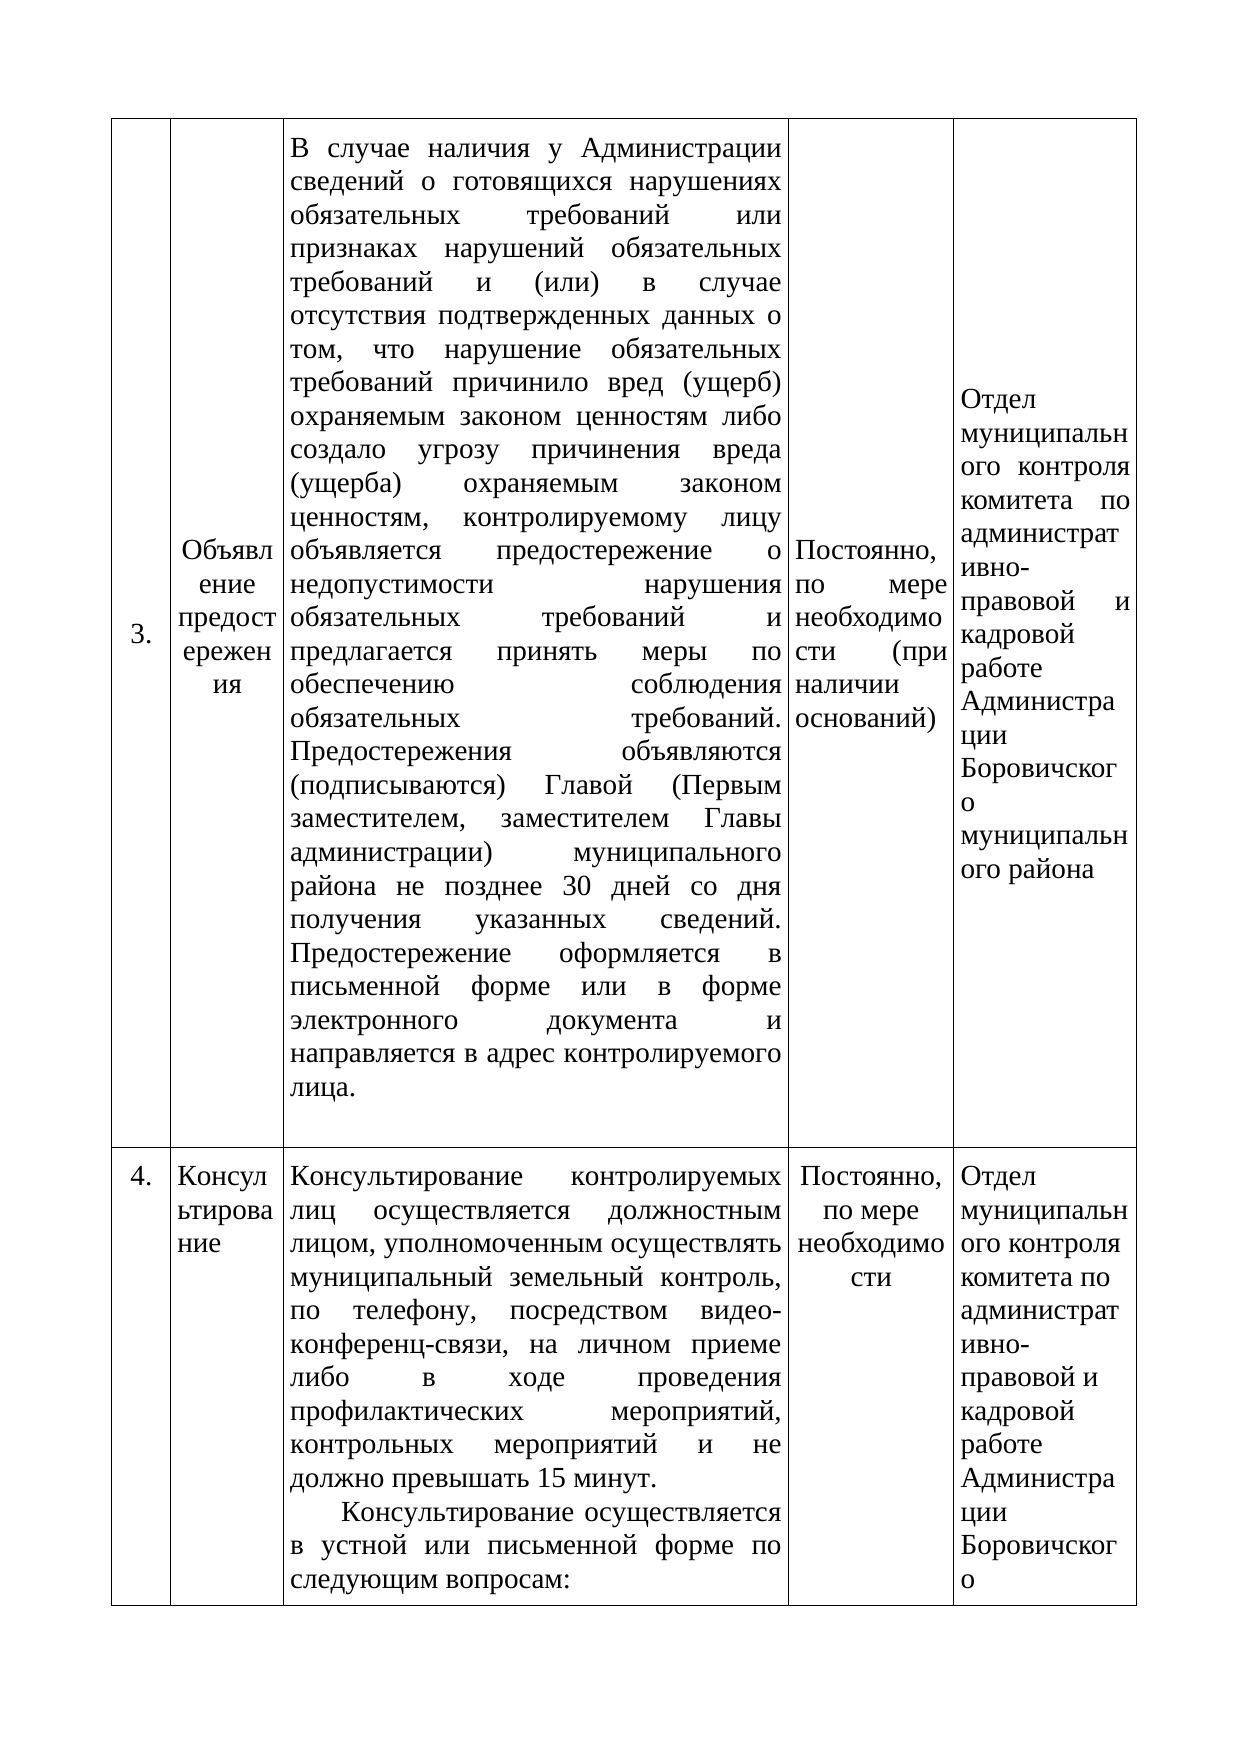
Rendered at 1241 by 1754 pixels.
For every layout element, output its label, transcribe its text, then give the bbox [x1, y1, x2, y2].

table_cell 4. [112, 1148, 170, 1605]
table_cell Постоянно, по мере необходимости [789, 1148, 953, 1605]
table_cell Отдел муниципального контроля комитета по административно-правовой и кадровой работе Администрации Боровичского муниципального района [954, 119, 1136, 1147]
table_cell В случае наличия у Администрации сведений о готовящихся нарушениях обязательных требований или признаках нарушений обязательных требований и (или) в случае отсутствия подтвержденных данных о том, что нарушение обязательных требований причинило вред (ущерб) охраняемым законом ценностям либо создало угрозу причинения вреда (ущерба) охраняемым законом ценностям, контролируемому лицу объявляется предостережение о недопустимости нарушения обязательных требований и предлагается принять меры по обеспечению соблюдения обязательных требований. Предостережения объявляются (подписываются) Главой (Первым заместителем, заместителем Главы администрации) муниципального района не позднее 30 дней со дня получения указанных сведений. Предостережение оформляется в письменной форме или в форме электронного документа и направляется в адрес контролируемого лица. [284, 119, 788, 1147]
table_cell Постоянно, по мере необходимости (при наличии оснований) [789, 119, 953, 1147]
table_cell Отдел муниципального контроля комитета по административно-правовой и кадровой работе Администрации Боровичского [954, 1148, 1136, 1605]
table_cell Объявление предостережения [171, 119, 283, 1147]
table_cell Консультирование [171, 1148, 283, 1605]
table_cell Консультирование контролируемых лиц осуществляется должностным лицом, уполномоченным осуществлять муниципальный земельный контроль, по телефону, посредством видео-конференц-связи, на личном приеме либо в ходе проведения профилактических мероприятий, контрольных мероприятий и не должно превышать 15 минут. Консультирование осуществляется в устной или письменной форме по следующим вопросам: [284, 1148, 788, 1605]
table_cell 3. [112, 119, 170, 1147]
